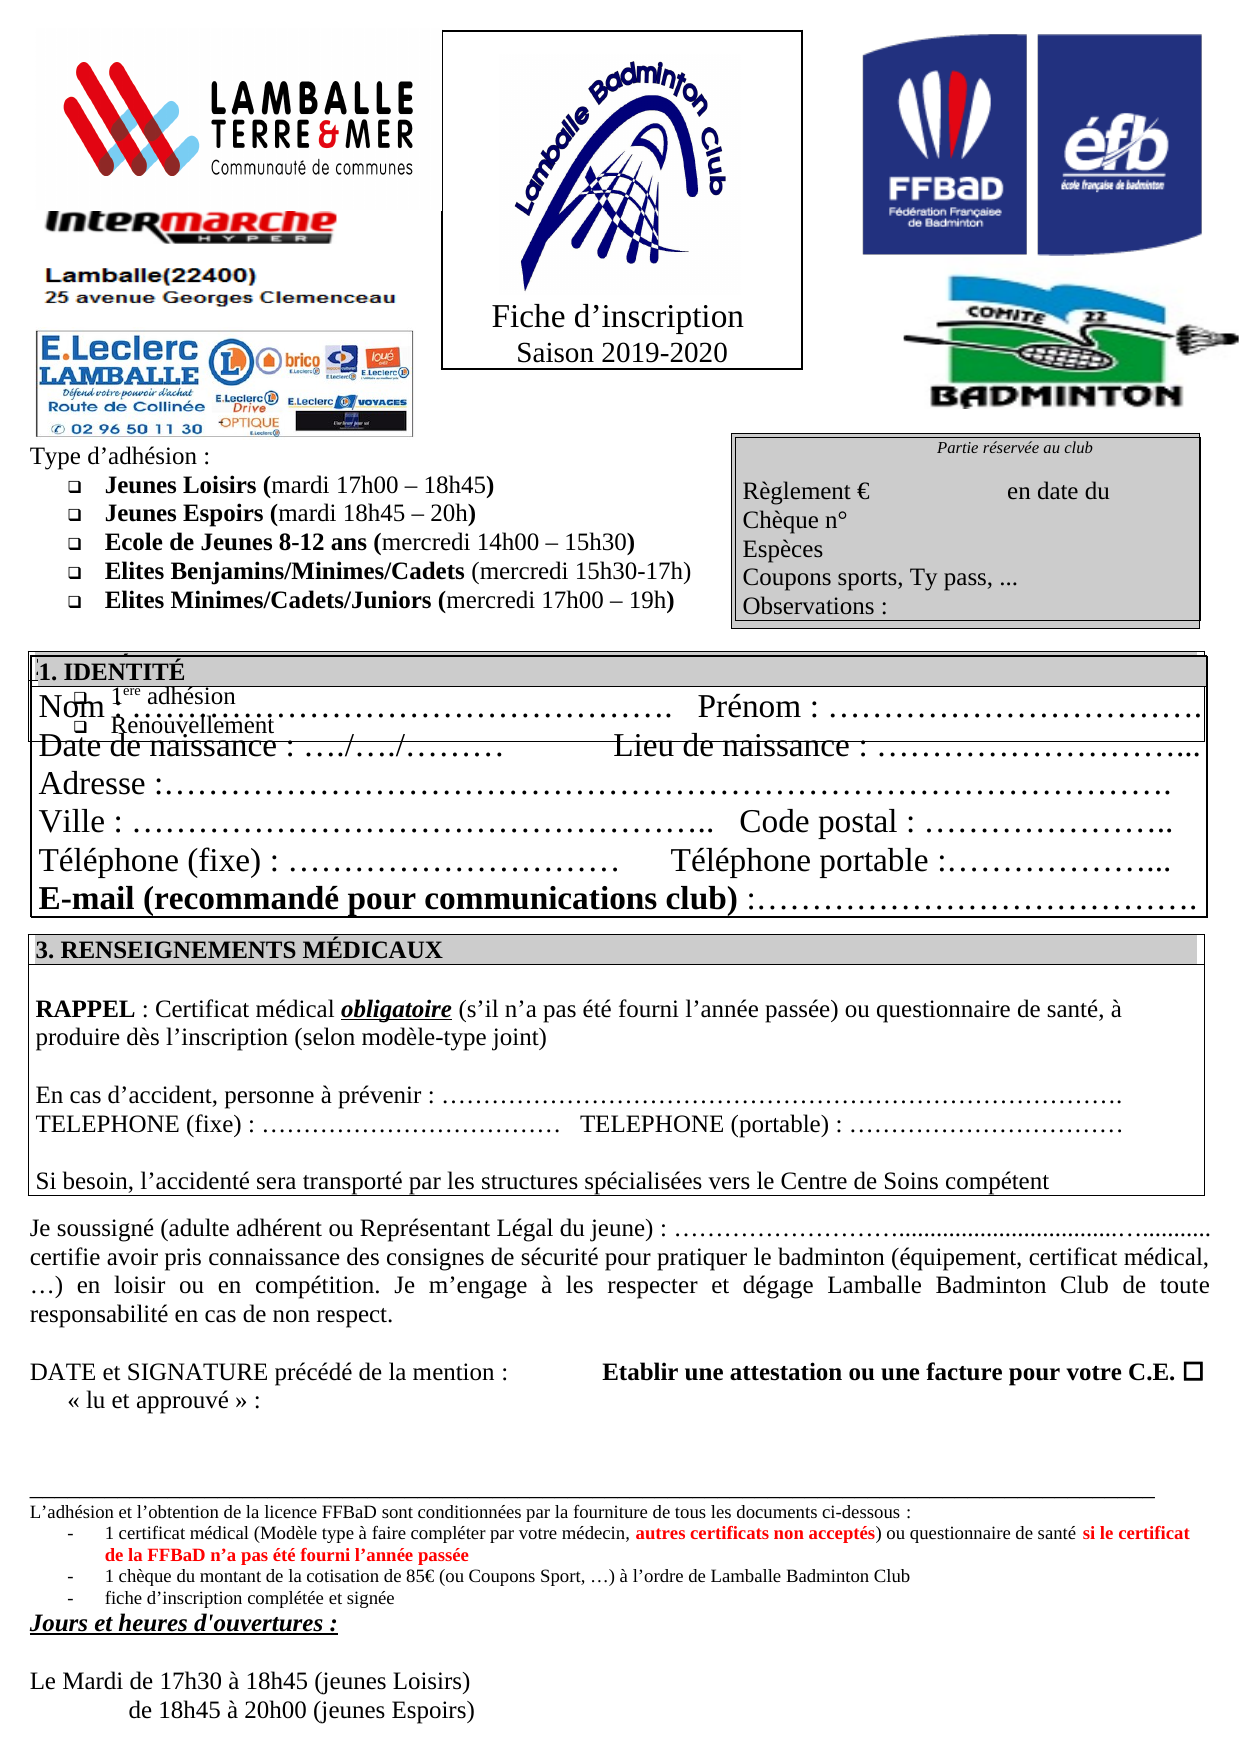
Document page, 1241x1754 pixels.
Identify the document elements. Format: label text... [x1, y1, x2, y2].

picture [35, 28, 440, 210]
text DATE et SIGNATURE précédé de la mention : Etablir une attestation ou une facture pour votre C.E.  [29, 1357, 1240, 1386]
text Type d’adhésion : [29, 370, 1211, 470]
list fiche d’inscription complétée et signée [67, 1587, 1211, 1608]
table_cell Nom : …………………………………………. Prénom : ……………………………. Date de naissance : …./…./……… Lieu de naissance : ………………………... Adresse :………………………………………………………………………………. Ville : …………………………………………….. Code postal : ………………….. Téléphone (fixe) : ………………………… Téléphone portable :………………... E-mail (recommandé pour communications club) :…………………………………. [32, 687, 1206, 916]
picture [35, 327, 415, 440]
text « lu et approuvé » : [67, 1386, 1211, 1414]
table_header Partie réservée au club Règlement € en date du Chèque n° Espèces Coupons sports, Ty pass, ... Observations : [736, 438, 1199, 620]
picture [903, 257, 1239, 409]
text Jours et heures d'ouvertures : [29, 1608, 1211, 1637]
list 1 chèque du montant de la cotisation de 85€ (ou Coupons Sport, …) à l’ordre de Lamballe Badminton Club [67, 1565, 1211, 1587]
table_header Fiche d’inscription Saison 2019-2020 [443, 32, 801, 368]
list Jeunes Espoirs (mardi 18h45 – 20h) [67, 498, 731, 527]
text Le Mardi de 17h30 à 18h45 (jeunes Loisirs) [29, 1666, 1211, 1695]
text L’adhésion et l’obtention de la licence FFBaD sont conditionnées par la fourniture de tous les documents ci-dessous : [29, 1501, 1211, 1522]
list Elites Benjamins/Minimes/Cadets (mercredi 15h30-17h) [67, 556, 731, 585]
picture [860, 33, 1206, 256]
table_cell RAPPEL : Certificat médical obligatoire (s’il n’a pas été fourni l’année passée) ou questionnaire de santé, à produire dès l’inscription (selon modèle-type joint) En cas d’accident, personne à prévenir : ………………………………………………………………………. TELEPHONE (fixe) : ……………………………… TELEPHONE (portable) : …………………………… Si besoin, l’accidenté sera transporté par les structures spécialisées vers le Centre de Soins compétent [29, 965, 1204, 1195]
list 1 certificat médical (Modèle type à faire compléter par votre médecin, autres certificats non acceptés) ou questionnaire de santé si le certificat de la FFBaD n’a pas été fourni l’année passée [67, 1522, 1211, 1565]
text de 18h45 à 20h00 (jeunes Espoirs) [29, 1695, 1211, 1723]
text __________________________________________________________________________________________ [29, 1472, 1211, 1501]
list Jeunes Loisirs (mardi 17h00 – 18h45) [67, 470, 731, 498]
text Je soussigné (adulte adhérent ou Représentant Légal du jeune) : ………………………...................................…........... certifie avoir pris connaissance des consignes de sécurité pour pratiquer le badminton (équipement, certificat médical, …) en loisir ou en compétition. Je m’engage à les respecter et dégage Lamballe Badminton Club de toute responsabilité en cas de non respect. [29, 1213, 1211, 1328]
list Ecole de Jeunes 8-12 ans (mercredi 14h00 – 15h30) [67, 527, 731, 556]
list Elites Minimes/Cadets/Juniors (mercredi 17h00 – 19h) [67, 585, 731, 613]
